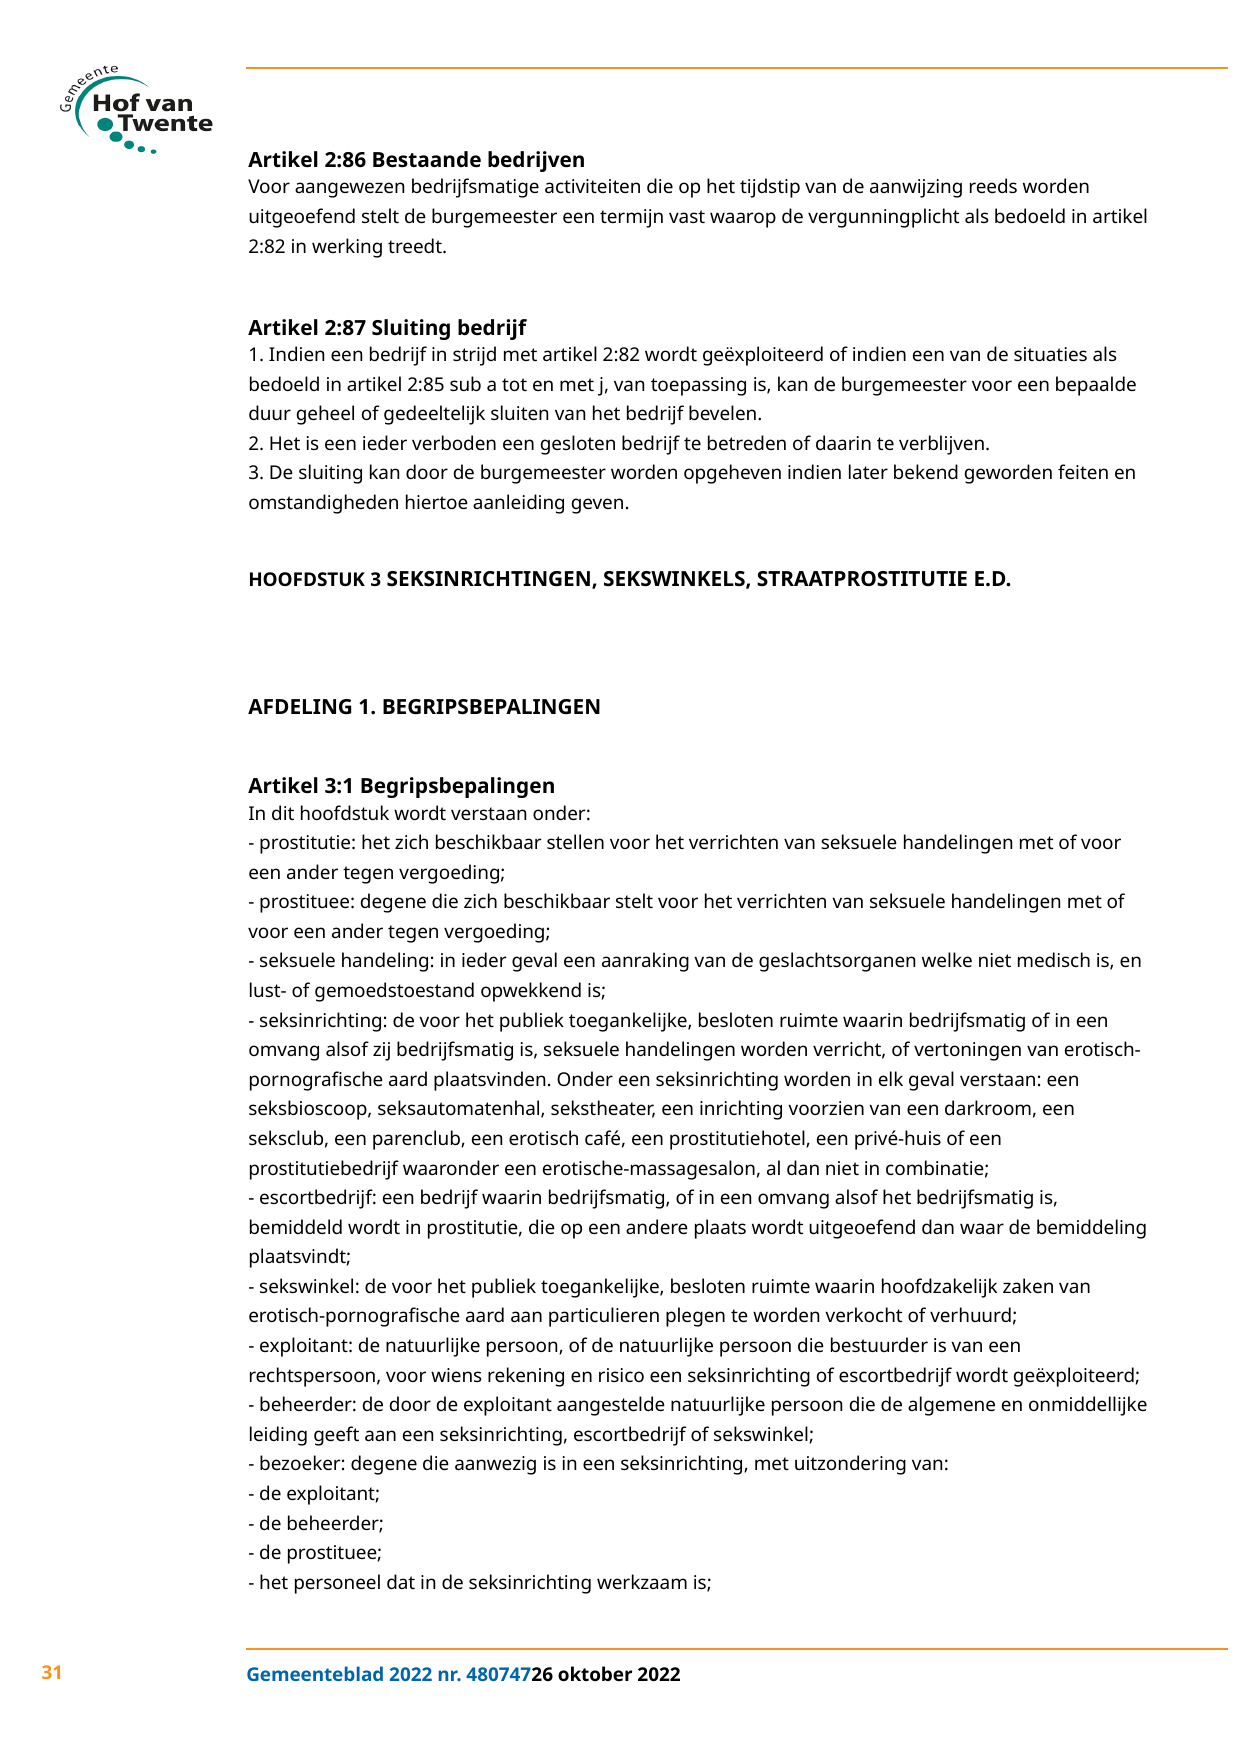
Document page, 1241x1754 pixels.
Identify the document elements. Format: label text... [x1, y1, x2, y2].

picture [41, 47, 231, 172]
text - seksinrichting: de voor het publiek toegankelijke, besloten ruimte waarin bedrijfsmatig of in een omvang alsof zij bedrijfsmatig is, seksuele handelingen worden verricht, of vertoningen van erotisch-pornografische aard plaatsvinden. Onder een seksinrichting worden in elk geval verstaan: een seksbioscoop, seksautomatenhal, sekstheater, een inrichting voorzien van een darkroom, een seksclub, een parenclub, een erotisch café, een prostitutiehotel, een privé-huis of een prostitutiebedrijf waaronder een erotische-massagesalon, al dan niet in combinatie; [248, 1007, 1152, 1181]
text 3. De sluiting kan door de burgemeester worden opgeheven indien later bekend geworden feiten en omstandigheden hiertoe aanleiding geven. [248, 459, 1152, 515]
text AFDELING 1. BEGRIPSBEPALINGEN [248, 692, 1152, 721]
text - bezoeker: degene die aanwezig is in een seksinrichting, met uitzondering van: [248, 1451, 1152, 1476]
text - het personeel dat in de seksinrichting werkzaam is; [248, 1569, 1152, 1595]
text Artikel 3:1 Begripsbepalingen [248, 771, 1152, 800]
text - beheerder: de door de exploitant aangestelde natuurlijke persoon die de algemene en onmiddellijke leiding geeft aan een seksinrichting, escortbedrijf of sekswinkel; [248, 1391, 1152, 1447]
text Voor aangewezen bedrijfsmatige activiteiten die op het tijdstip van de aanwijzing reeds worden uitgeoefend stelt de burgemeester een termijn vast waarop de vergunningplicht als bedoeld in artikel 2:82 in werking treedt. [248, 174, 1152, 258]
text - prostitutie: het zich beschikbaar stellen voor het verrichten van seksuele handelingen met of voor een ander tegen vergoeding; [248, 829, 1152, 885]
text Artikel 2:87 Sluiting bedrijf [248, 313, 1152, 341]
text - de exploitant; [248, 1480, 1152, 1506]
text - exploitant: de natuurlijke persoon, of de natuurlijke persoon die bestuurder is van een rechtspersoon, voor wiens rekening en risico een seksinrichting of escortbedrijf wordt geëxploiteerd; [248, 1332, 1152, 1388]
text - prostituee: degene die zich beschikbaar stelt voor het verrichten van seksuele handelingen met of voor een ander tegen vergoeding; [248, 888, 1152, 944]
text - de beheerder; [248, 1510, 1152, 1536]
text - escortbedrijf: een bedrijf waarin bedrijfsmatig, of in een omvang alsof het bedrijfsmatig is, bemiddeld wordt in prostitutie, die op een andere plaats wordt uitgeoefend dan waar de bemiddeling plaatsvindt; [248, 1184, 1152, 1269]
text - seksuele handeling: in ieder geval een aanraking van de geslachtsorganen welke niet medisch is, en lust- of gemoedstoestand opwekkend is; [248, 948, 1152, 1003]
text - de prostituee; [248, 1539, 1152, 1565]
text In dit hoofdstuk wordt verstaan onder: [248, 800, 1152, 826]
text Artikel 2:86 Bestaande bedrijven [248, 145, 1152, 174]
text HOOFDSTUK 3 SEKSINRICHTINGEN, SEKSWINKELS, STRAATPROSTITUTIE E.D. [248, 564, 1152, 593]
text 2. Het is een ieder verboden een gesloten bedrijf te betreden of daarin te verblijven. [248, 430, 1152, 456]
text - sekswinkel: de voor het publiek toegankelijke, besloten ruimte waarin hoofdzakelijk zaken van erotisch-pornografische aard aan particulieren plegen te worden verkocht of verhuurd; [248, 1273, 1152, 1328]
text 1. Indien een bedrijf in strijd met artikel 2:82 wordt geëxploiteerd of indien een van de situaties als bedoeld in artikel 2:85 sub a tot en met j, van toepassing is, kan de burgemeester voor een bepaalde duur geheel of gedeeltelijk sluiten van het bedrijf bevelen. [248, 341, 1152, 426]
